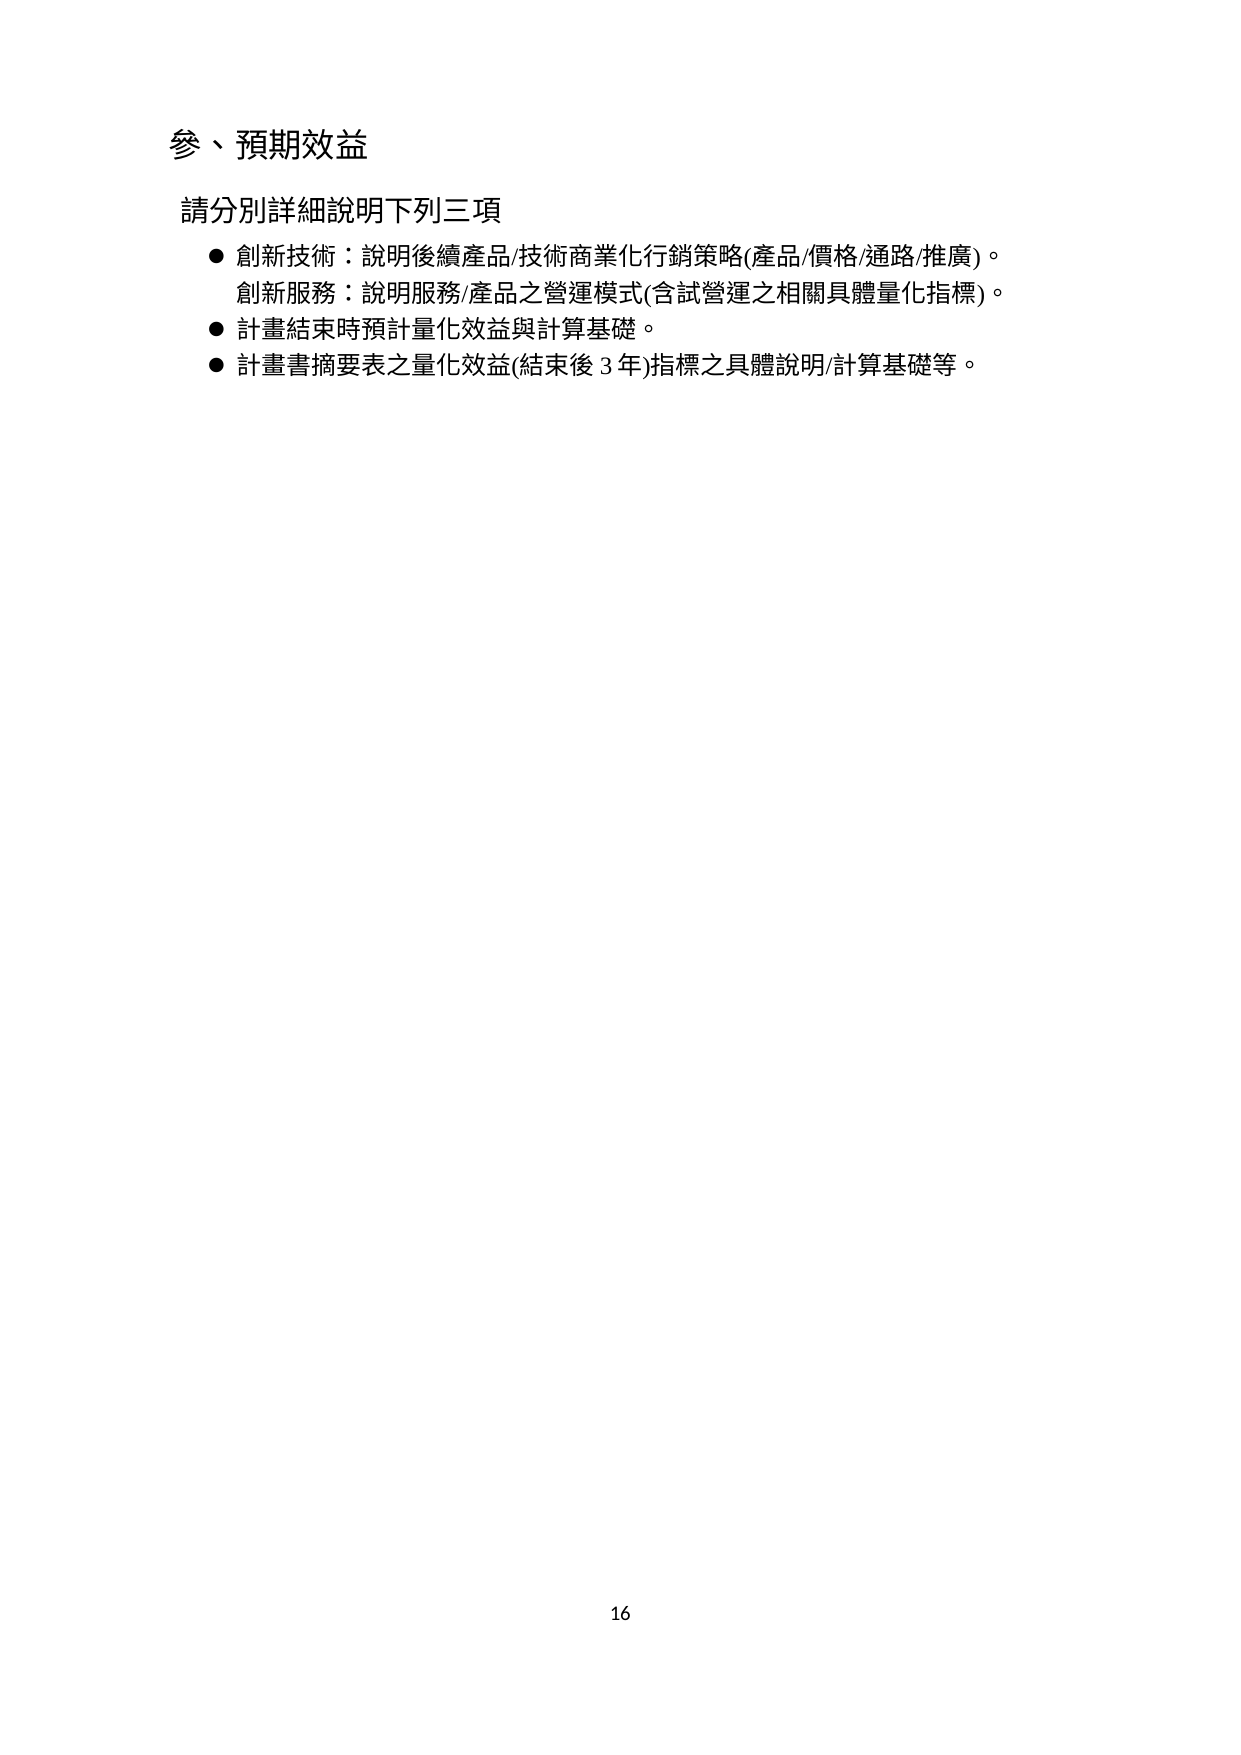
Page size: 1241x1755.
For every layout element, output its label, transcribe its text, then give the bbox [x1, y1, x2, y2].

text 請分別詳細說明下列三項 [180, 185, 1122, 231]
text 參、預期效益 [168, 124, 1122, 166]
list 計畫結束時預計量化效益與計算基礎。 [207, 309, 1122, 346]
list 計畫書摘要表之量化效益(結束後3年)指標之具體說明/計算基礎等。 [207, 346, 1122, 382]
text 創新服務：說明服務/產品之營運模式(含試營運之相關具體量化指標)。 [236, 273, 1122, 309]
list 創新技術：說明後續產品/技術商業化行銷策略(產品/價格/通路/推廣)。 [207, 237, 1122, 273]
